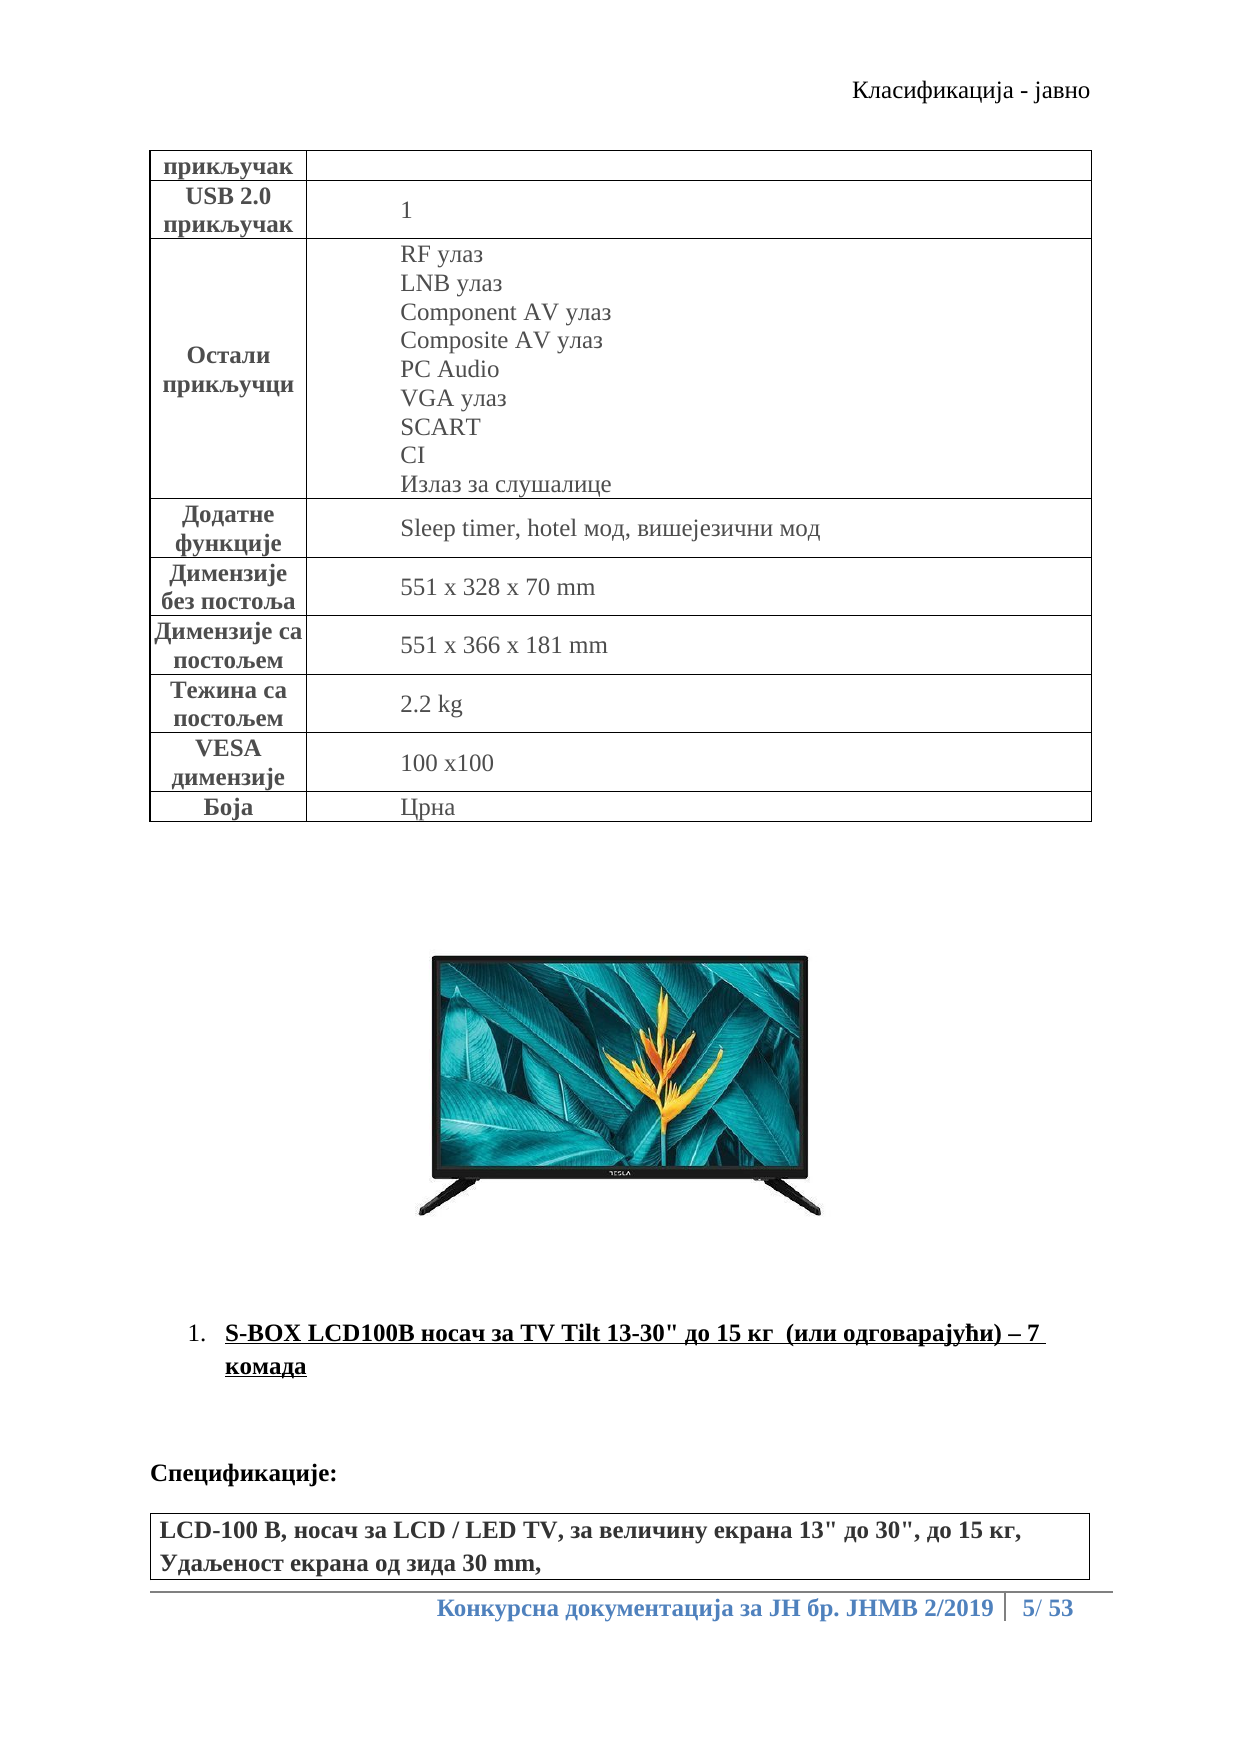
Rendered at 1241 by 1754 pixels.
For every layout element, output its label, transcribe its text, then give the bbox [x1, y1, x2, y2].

table_cell RF улаз LNB улаз Component AV улаз Composite AV улаз PC Audio VGA улаз SCART CI Излаз за слушалице [307, 239, 1091, 498]
table_cell [307, 151, 1091, 180]
text Спецификације: [150, 1458, 1090, 1487]
table_cell VESA димензије [151, 733, 306, 791]
table_cell Црна [307, 792, 1091, 821]
table_cell 2.2 kg [307, 675, 1091, 732]
table_cell 100 x100 [307, 733, 1091, 791]
table_cell Димензије са постољем [151, 616, 306, 674]
table_cell 551 x 328 x 70 mm [307, 558, 1091, 615]
table_cell Sleep timer, hotel мод, вишејезични мод [307, 499, 1091, 557]
table_cell 551 x 366 x 181 mm [307, 616, 1091, 674]
text LCD-100 B, носач за LCD / LED TV, за величину екрана 13" до 30", до 15 кг, Удаљеност екрана од зида 30 mm, [151, 1514, 1089, 1579]
table_cell Додатне функције [151, 499, 306, 557]
table_cell прикључак [151, 151, 306, 180]
table_cell Остали прикључци [151, 239, 306, 498]
table_cell Димензије без постоља [151, 558, 306, 615]
table_cell Тежина са постољем [151, 675, 306, 732]
table_cell Боја [151, 792, 306, 821]
table_cell USB 2.0 прикључак [151, 181, 306, 238]
list S-BOX LCD100B носач за TV Tilt 13-30" до 15 кг (или одговарајући) – 7 комада [187, 1318, 1090, 1379]
table_cell 1 [307, 181, 1091, 238]
